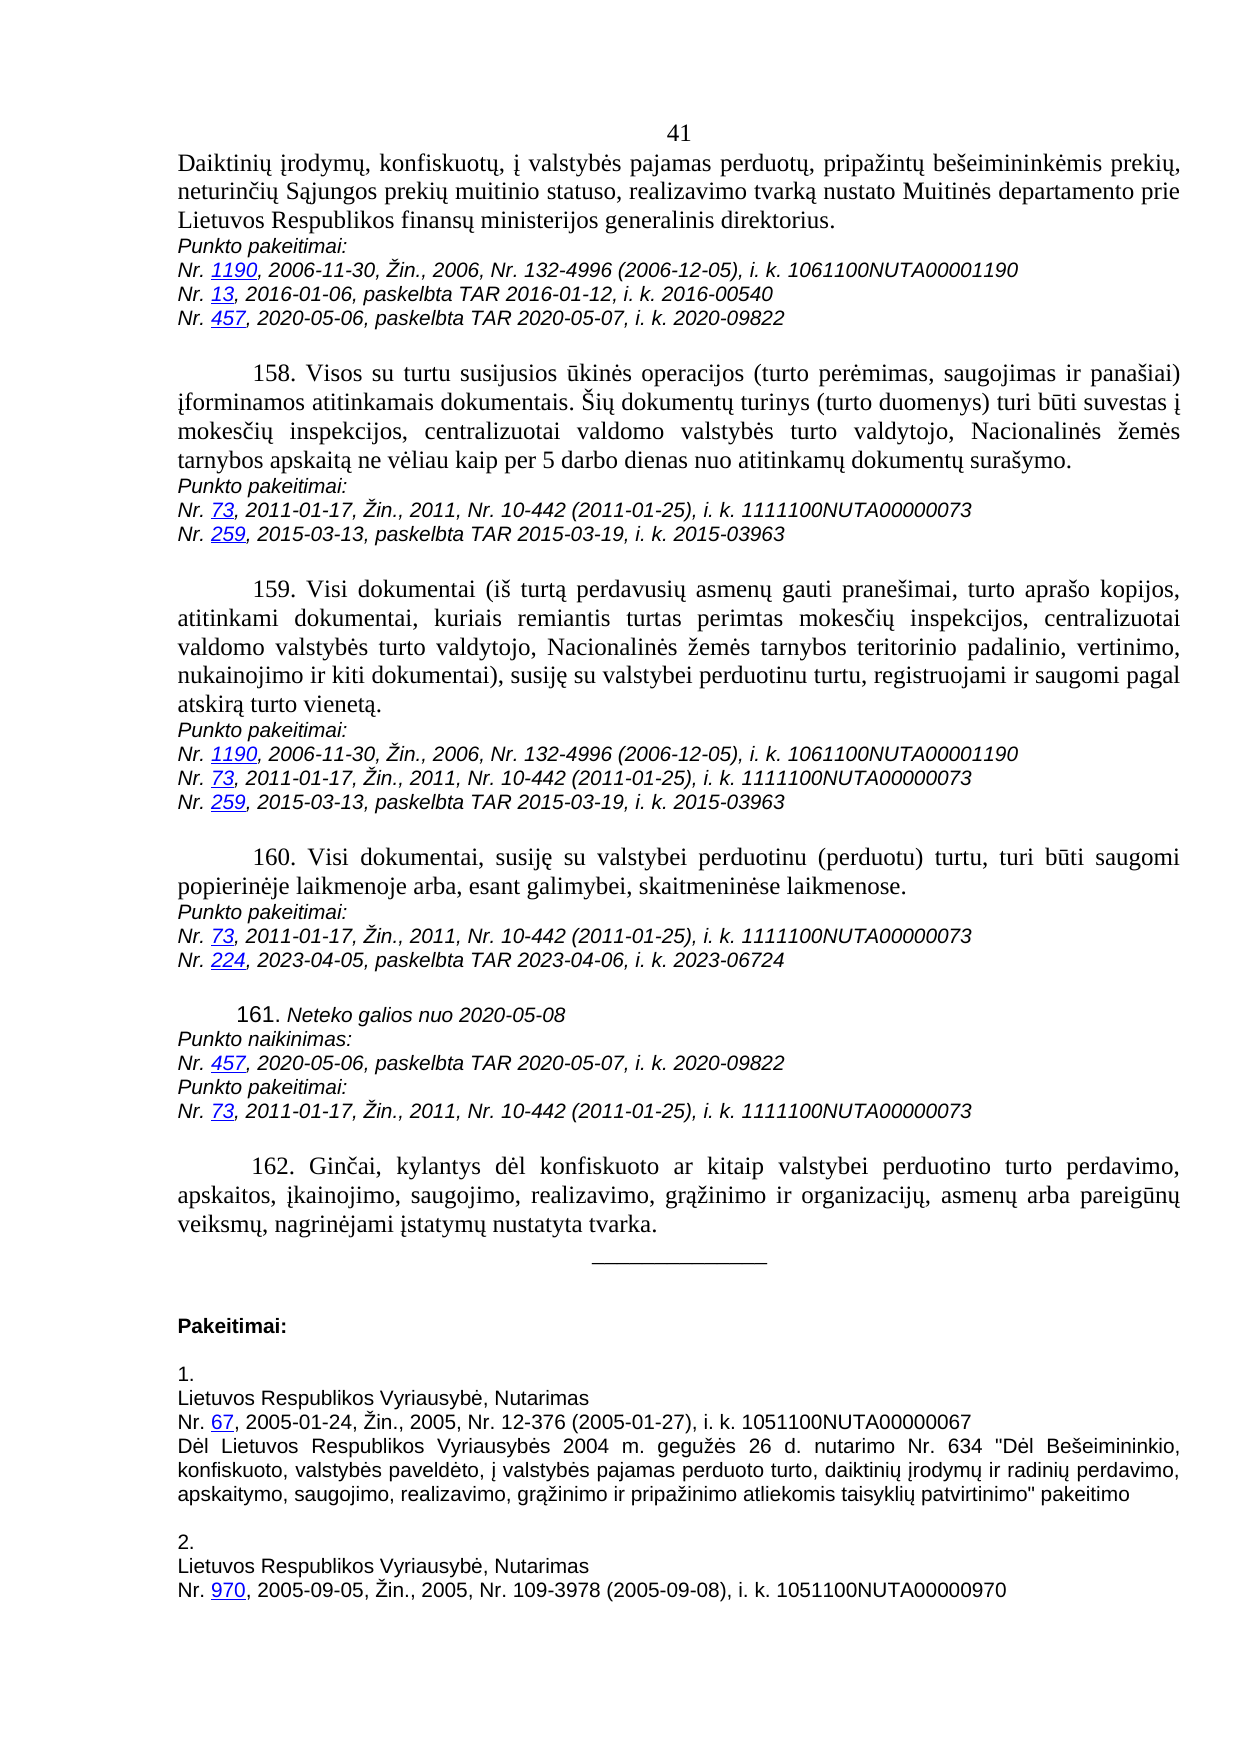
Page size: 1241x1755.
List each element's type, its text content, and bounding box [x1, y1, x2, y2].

text 160. Visi dokumentai, susiję su valstybei perduotinu (perduotu) turtu, turi būti saugomi popierinėje laikmenoje arba, esant galimybei, skaitmeninėse laikmenose. [177, 842, 1181, 900]
text Punkto pakeitimai: [177, 1075, 1181, 1099]
text Lietuvos Respublikos Vyriausybė, Nutarimas [177, 1386, 1181, 1410]
text Punkto naikinimas: [177, 1027, 1181, 1051]
text Lietuvos Respublikos Vyriausybė, Nutarimas [177, 1554, 1181, 1578]
text Dėl Lietuvos Respublikos Vyriausybės 2004 m. gegužės 26 d. nutarimo Nr. 634 "Dėl Bešeimininkio, konfiskuoto, valstybės paveldėto, į valstybės pajamas perduoto turto, daiktinių įrodymų ir radinių perdavimo, apskaitymo, saugojimo, realizavimo, grąžinimo ir pripažinimo atliekomis taisyklių patvirtinimo" pakeitimo [177, 1434, 1181, 1506]
text 159. Visi dokumentai (iš turtą perdavusių asmenų gauti pranešimai, turto aprašo kopijos, atitinkami dokumentai, kuriais remiantis turtas perimtas mokesčių inspekcijos, centralizuotai valdomo valstybės turto valdytojo, Nacionalinės žemės tarnybos teritorinio padalinio, vertinimo, nukainojimo ir kiti dokumentai), susiję su valstybei perduotinu turtu, registruojami ir saugomi pagal atskirą turto vienetą. [177, 574, 1181, 718]
text Pakeitimai: [177, 1314, 1181, 1338]
text ______________ [177, 1238, 1181, 1266]
text 1. [177, 1362, 1181, 1386]
text Nr. 224, 2023-04-05, paskelbta TAR 2023-04-06, i. k. 2023-06724 [177, 948, 1181, 972]
text Nr. 73, 2011-01-17, Žin., 2011, Nr. 10-442 (2011-01-25), i. k. 1111100NUTA00000073 [177, 766, 1181, 790]
text Nr. 67, 2005-01-24, Žin., 2005, Nr. 12-376 (2005-01-27), i. k. 1051100NUTA00000067 [177, 1410, 1181, 1434]
text Nr. 1190, 2006-11-30, Žin., 2006, Nr. 132-4996 (2006-12-05), i. k. 1061100NUTA00001190 [177, 742, 1181, 766]
text Nr. 73, 2011-01-17, Žin., 2011, Nr. 10-442 (2011-01-25), i. k. 1111100NUTA00000073 [177, 924, 1181, 948]
text Nr. 970, 2005-09-05, Žin., 2005, Nr. 109-3978 (2005-09-08), i. k. 1051100NUTA00000970 [177, 1578, 1181, 1602]
text Punkto pakeitimai: [177, 473, 1181, 497]
text 161. Neteko galios nuo 2020-05-08 [177, 1001, 1181, 1027]
text 2. [177, 1530, 1181, 1554]
text Nr. 1190, 2006-11-30, Žin., 2006, Nr. 132-4996 (2006-12-05), i. k. 1061100NUTA00001190 [177, 258, 1181, 282]
text Nr. 457, 2020-05-06, paskelbta TAR 2020-05-07, i. k. 2020-09822 [177, 1051, 1181, 1075]
text Nr. 73, 2011-01-17, Žin., 2011, Nr. 10-442 (2011-01-25), i. k. 1111100NUTA00000073 [177, 497, 1181, 521]
text Nr. 73, 2011-01-17, Žin., 2011, Nr. 10-442 (2011-01-25), i. k. 1111100NUTA00000073 [177, 1099, 1181, 1123]
text 158. Visos su turtu susijusios ūkinės operacijos (turto perėmimas, saugojimas ir panašiai) įforminamos atitinkamais dokumentais. Šių dokumentų turinys (turto duomenys) turi būti suvestas į mokesčių inspekcijos, centralizuotai valdomo valstybės turto valdytojo, Nacionalinės žemės tarnybos apskaitą ne vėliau kaip per 5 darbo dienas nuo atitinkamų dokumentų surašymo. [177, 358, 1181, 473]
text 162. Ginčai, kylantys dėl konfiskuoto ar kitaip valstybei perduotino turto perdavimo, apskaitos, įkainojimo, saugojimo, realizavimo, grąžinimo ir organizacijų, asmenų arba pareigūnų veiksmų, nagrinėjami įstatymų nustatyta tvarka. [177, 1151, 1181, 1238]
text Nr. 13, 2016-01-06, paskelbta TAR 2016-01-12, i. k. 2016-00540 [177, 282, 1181, 306]
text Punkto pakeitimai: [177, 718, 1181, 742]
text Nr. 457, 2020-05-06, paskelbta TAR 2020-05-07, i. k. 2020-09822 [177, 306, 1181, 330]
text Punkto pakeitimai: [177, 234, 1181, 258]
text Daiktinių įrodymų, konfiskuotų, į valstybės pajamas perduotų, pripažintų bešeimininkėmis prekių, neturinčių Sąjungos prekių muitinio statuso, realizavimo tvarką nustato Muitinės departamento prie Lietuvos Respublikos finansų ministerijos generalinis direktorius. [177, 148, 1181, 234]
text Punkto pakeitimai: [177, 900, 1181, 924]
text Nr. 259, 2015-03-13, paskelbta TAR 2015-03-19, i. k. 2015-03963 [177, 790, 1181, 814]
text Nr. 259, 2015-03-13, paskelbta TAR 2015-03-19, i. k. 2015-03963 [177, 521, 1181, 545]
